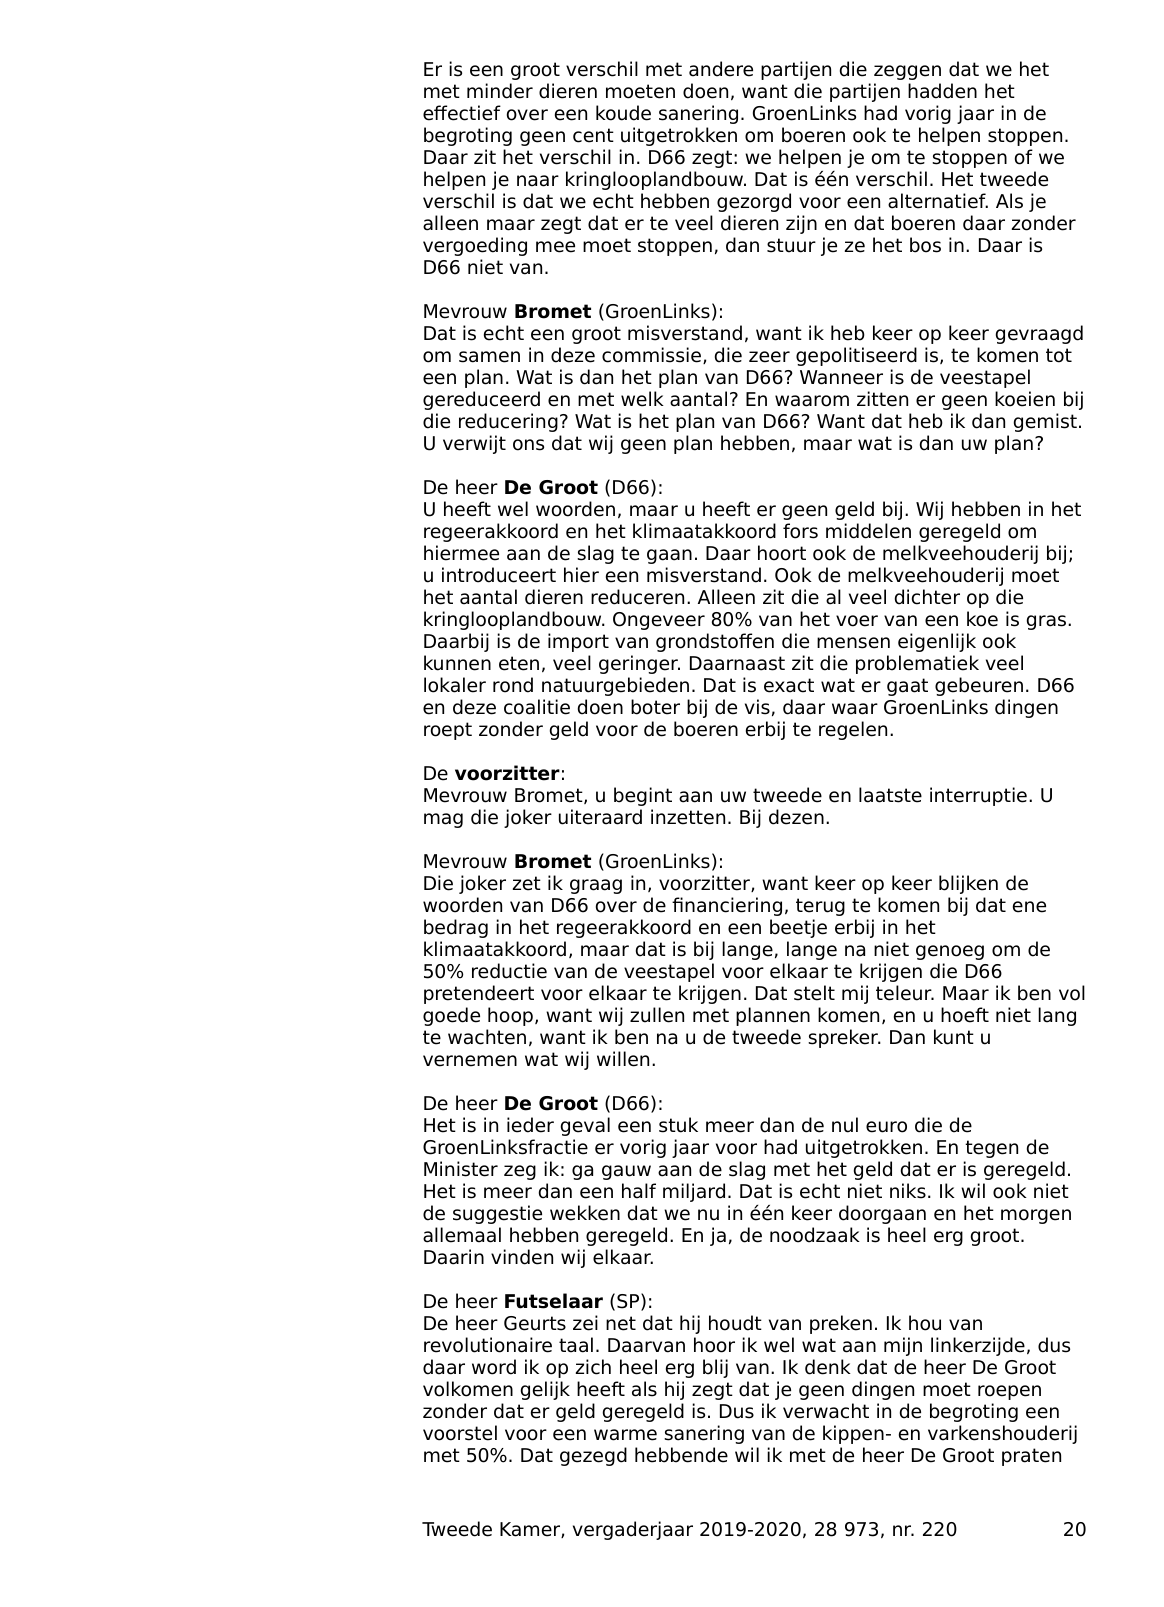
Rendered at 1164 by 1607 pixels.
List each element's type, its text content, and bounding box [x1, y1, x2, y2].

text U heeft wel woorden, maar u heeft er geen geld bij. Wij hebben in het regeerakkoord en het klimaatakkoord fors middelen geregeld om hiermee aan de slag te gaan. Daar hoort ook de melkveehouderij bij; u introduceert hier een misverstand. Ook de melkveehouderij moet het aantal dieren reduceren. Alleen zit die al veel dichter op die kringlooplandbouw. Ongeveer 80% van het voer van een koe is gras. Daarbij is de import van grondstoffen die mensen eigenlijk ook kunnen eten, veel geringer. Daarnaast zit die problematiek veel lokaler rond natuurgebieden. Dat is exact wat er gaat gebeuren. D66 en deze coalitie doen boter bij de vis, daar waar GroenLinks dingen roept zonder geld voor de boeren erbij te regelen. [422, 499, 1087, 741]
text Mevrouw Bromet (GroenLinks): [422, 301, 1087, 323]
text Er is een groot verschil met andere partijen die zeggen dat we het met minder dieren moeten doen, want die partijen hadden het effectief over een koude sanering. GroenLinks had vorig jaar in de begroting geen cent uitgetrokken om boeren ook te helpen stoppen. Daar zit het verschil in. D66 zegt: we helpen je om te stoppen of we helpen je naar kringlooplandbouw. Dat is één verschil. Het tweede verschil is dat we echt hebben gezorgd voor een alternatief. Als je alleen maar zegt dat er te veel dieren zijn en dat boeren daar zonder vergoeding mee moet stoppen, dan stuur je ze het bos in. Daar is D66 niet van. [422, 59, 1087, 279]
text Het is in ieder geval een stuk meer dan de nul euro die de GroenLinksfractie er vorig jaar voor had uitgetrokken. En tegen de Minister zeg ik: ga gauw aan de slag met het geld dat er is geregeld. Het is meer dan een half miljard. Dat is echt niet niks. Ik wil ook niet de suggestie wekken dat we nu in één keer doorgaan en het morgen allemaal hebben geregeld. En ja, de noodzaak is heel erg groot. Daarin vinden wij elkaar. [422, 1115, 1087, 1269]
text De voorzitter: [422, 763, 1087, 785]
text Die joker zet ik graag in, voorzitter, want keer op keer blijken de woorden van D66 over de financiering, terug te komen bij dat ene bedrag in het regeerakkoord en een beetje erbij in het klimaatakkoord, maar dat is bij lange, lange na niet genoeg om de 50% reductie van de veestapel voor elkaar te krijgen die D66 pretendeert voor elkaar te krijgen. Dat stelt mij teleur. Maar ik ben vol goede hoop, want wij zullen met plannen komen, en u hoeft niet lang te wachten, want ik ben na u de tweede spreker. Dan kunt u vernemen wat wij willen. [422, 873, 1087, 1071]
text Dat is echt een groot misverstand, want ik heb keer op keer gevraagd om samen in deze commissie, die zeer gepolitiseerd is, te komen tot een plan. Wat is dan het plan van D66? Wanneer is de veestapel gereduceerd en met welk aantal? En waarom zitten er geen koeien bij die reducering? Wat is het plan van D66? Want dat heb ik dan gemist. U verwijt ons dat wij geen plan hebben, maar wat is dan uw plan? [422, 323, 1087, 455]
text Mevrouw Bromet (GroenLinks): [422, 851, 1087, 873]
text De heer Geurts zei net dat hij houdt van preken. Ik hou van revolutionaire taal. Daarvan hoor ik wel wat aan mijn linkerzijde, dus daar word ik op zich heel erg blij van. Ik denk dat de heer De Groot volkomen gelijk heeft als hij zegt dat je geen dingen moet roepen zonder dat er geld geregeld is. Dus ik verwacht in de begroting een voorstel voor een warme sanering van de kippen- en varkenshouderij met 50%. Dat gezegd hebbende wil ik met de heer De Groot praten [422, 1313, 1087, 1467]
text De heer De Groot (D66): [422, 1093, 1087, 1115]
text Mevrouw Bromet, u begint aan uw tweede en laatste interruptie. U mag die joker uiteraard inzetten. Bij dezen. [422, 785, 1087, 829]
text De heer Futselaar (SP): [422, 1291, 1087, 1313]
text De heer De Groot (D66): [422, 477, 1087, 499]
